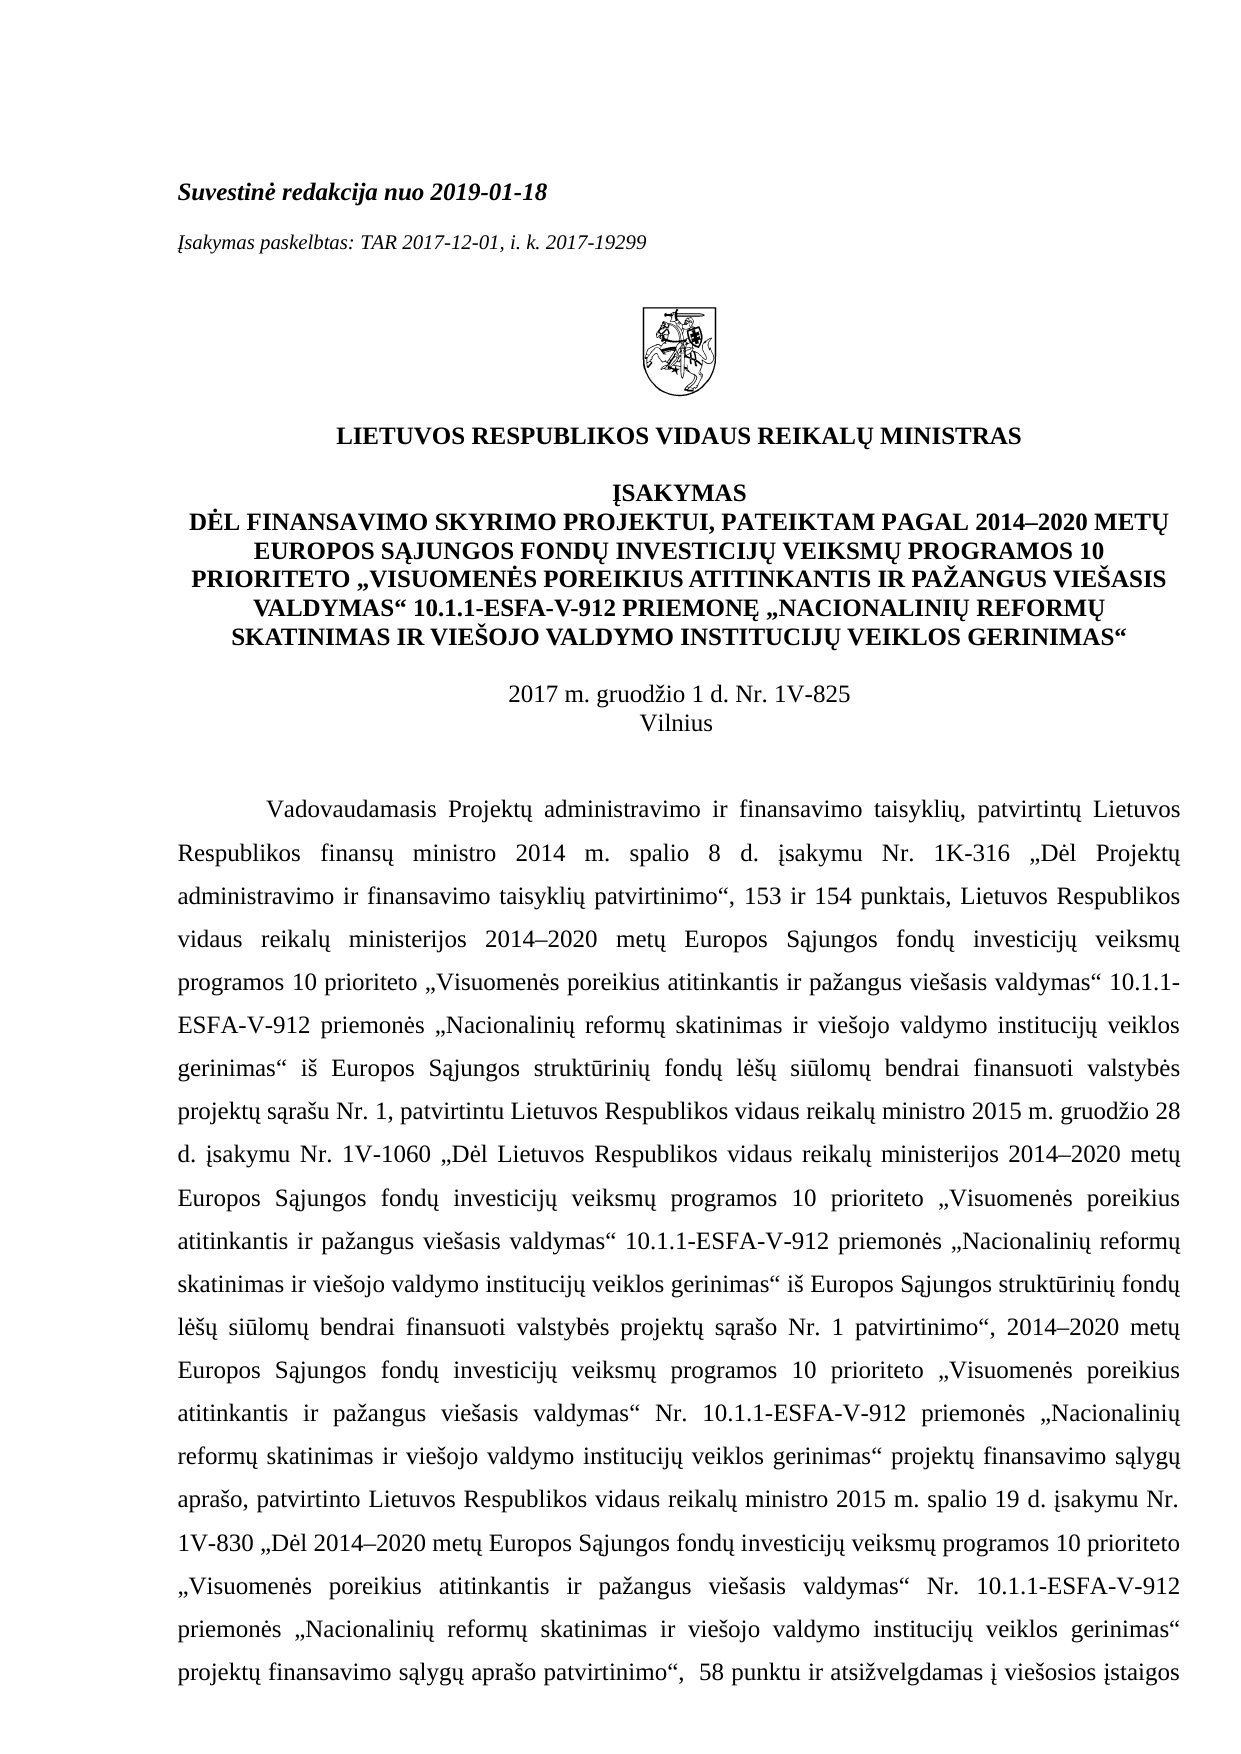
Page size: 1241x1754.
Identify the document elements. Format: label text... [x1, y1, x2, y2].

text LIETUVOS RESPUBLIKOS VIDAUS REIKALŲ MINISTRAS [177, 421, 1181, 449]
text Įsakymas paskelbtas: TAR 2017-12-01, i. k. 2017-19299 [177, 230, 1181, 254]
text ĮSAKYMAS [177, 478, 1181, 507]
text DĖL FINANSAVIMO SKYRIMO PROJEKTUI, PATEIKTAM PAGAL 2014–2020 METŲ EUROPOS SĄJUNGOS FONDŲ INVESTICIJŲ VEIKSMŲ PROGRAMOS 10 PRIORITETO „VISUOMENĖS POREIKIUS ATITINKANTIS IR PAŽANGUS VIEŠASIS VALDYMAS“ 10.1.1-ESFA-V-912 PRIEMONĘ „NACIONALINIŲ REFORMŲ SKATINIMAS IR VIEŠOJO VALDYMO INSTITUCIJŲ VEIKLOS GERINIMAS“ [177, 507, 1181, 651]
text Vadovaudamasis Projektų administravimo ir finansavimo taisyklių, patvirtintų Lietuvos Respublikos finansų ministro 2014 m. spalio 8 d. įsakymu Nr. 1K-316 „Dėl Projektų administravimo ir finansavimo taisyklių patvirtinimo“, 153 ir 154 punktais, Lietuvos Respublikos vidaus reikalų ministerijos 2014–2020 metų Europos Sąjungos fondų investicijų veiksmų programos 10 prioriteto „Visuomenės poreikius atitinkantis ir pažangus viešasis valdymas“ 10.1.1-ESFA-V-912 priemonės „Nacionalinių reformų skatinimas ir viešojo valdymo institucijų veiklos gerinimas“ iš Europos Sąjungos struktūrinių fondų lėšų siūlomų bendrai finansuoti valstybės projektų sąrašu Nr. 1, patvirtintu Lietuvos Respublikos vidaus reikalų ministro 2015 m. gruodžio 28 d. įsakymu Nr. 1V-1060 „Dėl Lietuvos Respublikos vidaus reikalų ministerijos 2014–2020 metų Europos Sąjungos fondų investicijų veiksmų programos 10 prioriteto „Visuomenės poreikius atitinkantis ir pažangus viešasis valdymas“ 10.1.1-ESFA-V-912 priemonės „Nacionalinių reformų skatinimas ir viešojo valdymo institucijų veiklos gerinimas“ iš Europos Sąjungos struktūrinių fondų lėšų siūlomų bendrai finansuoti valstybės projektų sąrašo Nr. 1 patvirtinimo“, 2014–2020 metų Europos Sąjungos fondų investicijų veiksmų programos 10 prioriteto „Visuomenės poreikius atitinkantis ir pažangus viešasis valdymas“ Nr. 10.1.1-ESFA-V-912 priemonės „Nacionalinių reformų skatinimas ir viešojo valdymo institucijų veiklos gerinimas“ projektų finansavimo sąlygų aprašo, patvirtinto Lietuvos Respublikos vidaus reikalų ministro 2015 m. spalio 19 d. įsakymu Nr. 1V-830 „Dėl 2014–2020 metų Europos Sąjungos fondų investicijų veiksmų programos 10 prioriteto „Visuomenės poreikius atitinkantis ir pažangus viešasis valdymas“ Nr. 10.1.1-ESFA-V-912 priemonės „Nacionalinių reformų skatinimas ir viešojo valdymo institucijų veiklos gerinimas“ projektų finansavimo sąlygų aprašo patvirtinimo“, 58 punktu ir atsižvelgdamas į viešosios įstaigos [177, 794, 1181, 1686]
text 2017 m. gruodžio 1 d. Nr. 1V-825 [177, 679, 1181, 708]
text Suvestinė redakcija nuo 2019-01-18 [177, 177, 1181, 206]
text Vilnius [177, 708, 1181, 737]
